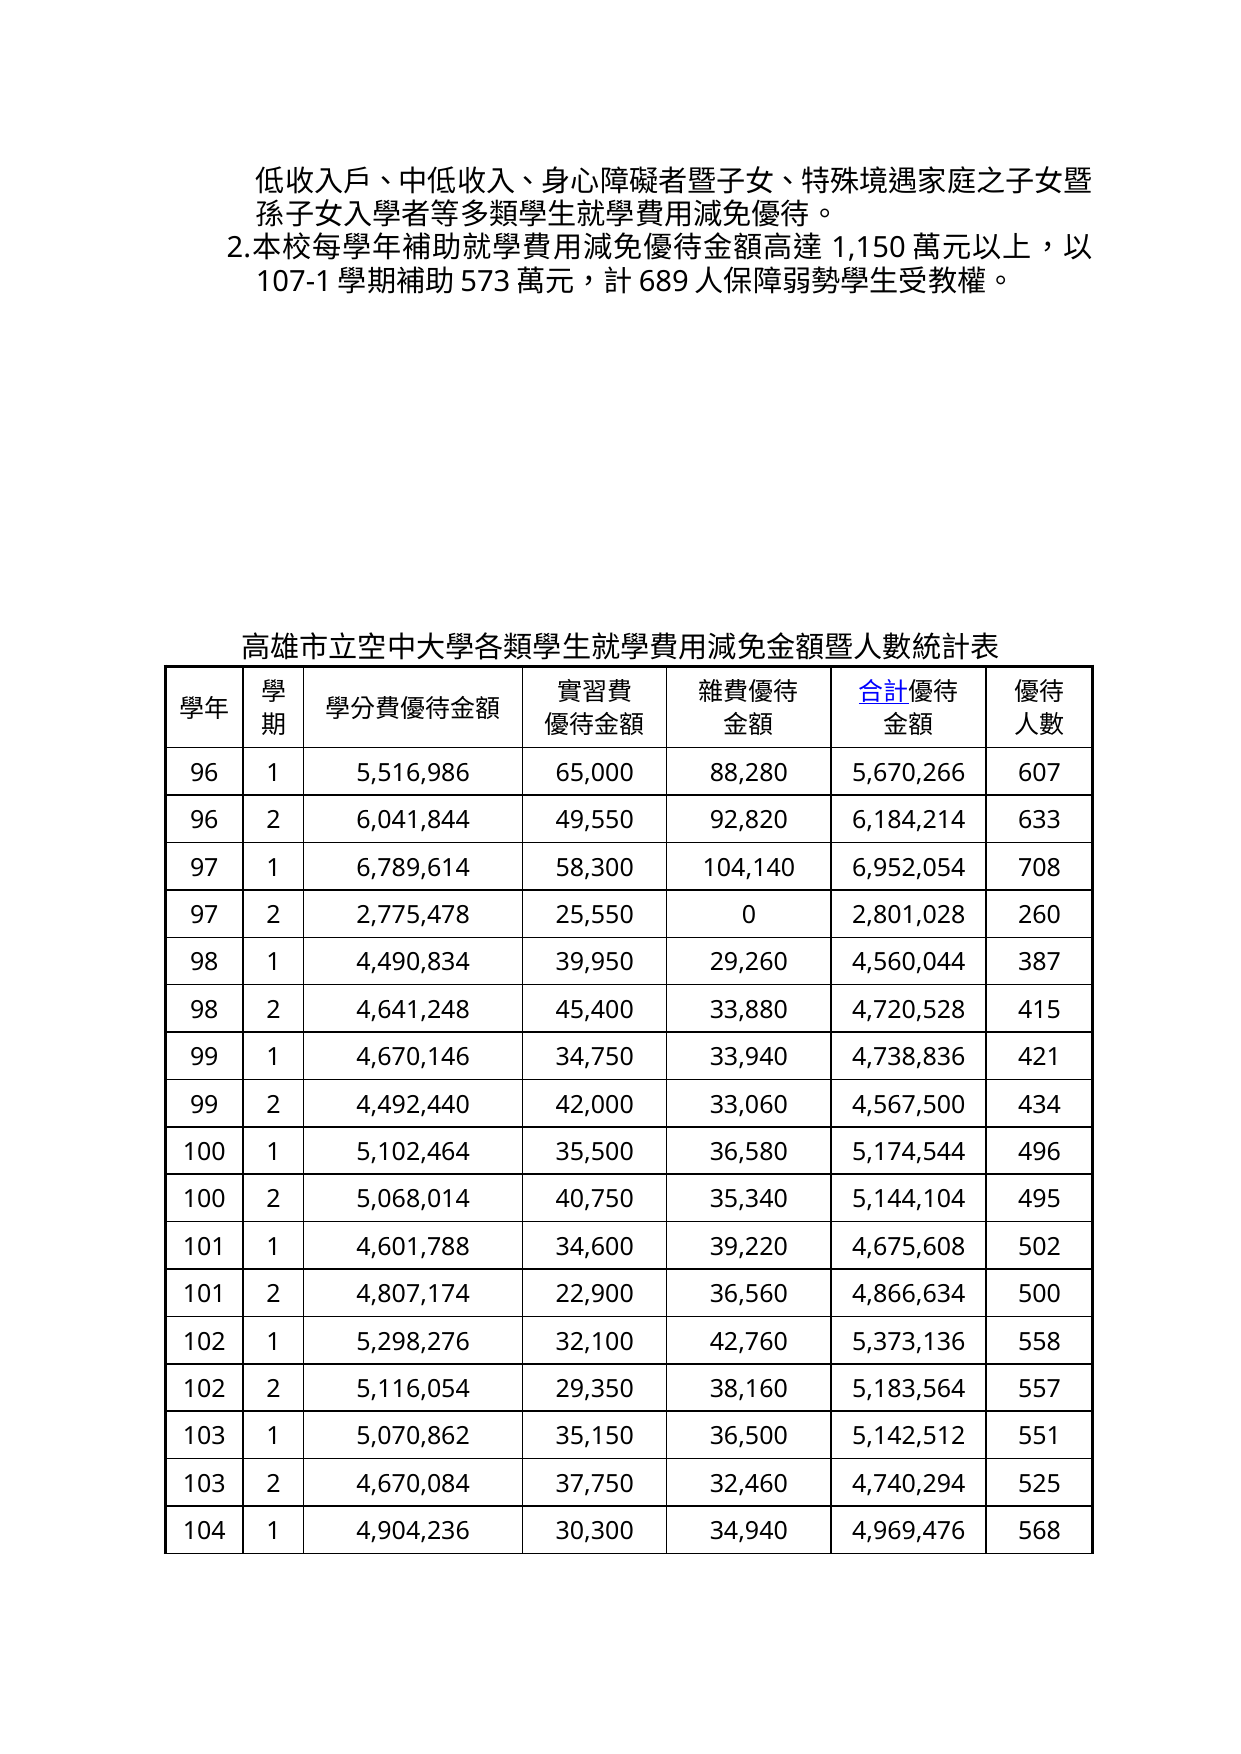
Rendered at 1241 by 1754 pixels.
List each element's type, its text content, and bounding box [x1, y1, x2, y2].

table_cell 6,789,614 [304, 843, 522, 889]
table_cell 557 [987, 1365, 1091, 1410]
table_cell 42,760 [667, 1317, 830, 1363]
table_cell 5,183,564 [832, 1365, 985, 1410]
table_cell 633 [987, 796, 1091, 842]
table_cell 2,801,028 [832, 891, 985, 936]
table_cell 4,670,146 [304, 1033, 522, 1078]
table_cell 5,116,054 [304, 1365, 522, 1410]
table_cell 502 [987, 1222, 1091, 1268]
table_cell 98 [167, 985, 242, 1031]
table_cell 495 [987, 1175, 1091, 1221]
table_cell 1 [244, 748, 303, 794]
table_cell 33,940 [667, 1033, 830, 1078]
table_cell 42,000 [523, 1080, 666, 1126]
table_cell 30,300 [523, 1507, 666, 1552]
table_header 學期 [244, 668, 303, 747]
table_cell 558 [987, 1317, 1091, 1363]
table_cell 4,738,836 [832, 1033, 985, 1078]
table_cell 6,952,054 [832, 843, 985, 889]
table_cell 34,940 [667, 1507, 830, 1552]
table_cell 525 [987, 1459, 1091, 1505]
table_cell 607 [987, 748, 1091, 794]
table_cell 97 [167, 843, 242, 889]
table_cell 22,900 [523, 1270, 666, 1316]
table_cell 568 [987, 1507, 1091, 1552]
table_cell 40,750 [523, 1175, 666, 1221]
table_cell 33,880 [667, 985, 830, 1031]
table_cell 25,550 [523, 891, 666, 936]
table_cell 101 [167, 1270, 242, 1316]
table_cell 5,174,544 [832, 1128, 985, 1173]
table_cell 104,140 [667, 843, 830, 889]
table_cell 0 [667, 891, 830, 936]
table_cell 5,670,266 [832, 748, 985, 794]
table_cell 32,100 [523, 1317, 666, 1363]
table_cell 5,068,014 [304, 1175, 522, 1221]
table_header 合計優待 金額 [832, 668, 985, 747]
table_cell 97 [167, 891, 242, 936]
table_cell 5,373,136 [832, 1317, 985, 1363]
table_cell 4,490,834 [304, 938, 522, 984]
table_cell 2,775,478 [304, 891, 522, 936]
table_cell 37,750 [523, 1459, 666, 1505]
table_cell 100 [167, 1128, 242, 1173]
table_cell 4,740,294 [832, 1459, 985, 1505]
table_cell 4,567,500 [832, 1080, 985, 1126]
table_cell 5,070,862 [304, 1412, 522, 1458]
table_cell 500 [987, 1270, 1091, 1316]
table_cell 4,670,084 [304, 1459, 522, 1505]
table_cell 35,150 [523, 1412, 666, 1458]
table_cell 2 [244, 985, 303, 1031]
table_cell 39,950 [523, 938, 666, 984]
table_cell 2 [244, 796, 303, 842]
table_cell 2 [244, 1365, 303, 1410]
table_cell 4,492,440 [304, 1080, 522, 1126]
table_cell 1 [244, 1222, 303, 1268]
table_cell 34,750 [523, 1033, 666, 1078]
table_cell 1 [244, 938, 303, 984]
table_cell 1 [244, 1128, 303, 1173]
table_cell 98 [167, 938, 242, 984]
table_cell 36,580 [667, 1128, 830, 1173]
table_cell 1 [244, 1412, 303, 1458]
table_cell 34,600 [523, 1222, 666, 1268]
table_cell 58,300 [523, 843, 666, 889]
table_cell 496 [987, 1128, 1091, 1173]
table_cell 4,904,236 [304, 1507, 522, 1552]
table_cell 36,500 [667, 1412, 830, 1458]
table_cell 35,340 [667, 1175, 830, 1221]
table_cell 104 [167, 1507, 242, 1552]
table_cell 101 [167, 1222, 242, 1268]
text 1.重視中高年齡及弱勢族群就學權益，提供65歲以上國民、原住民、低收入戶、中低收入、身心障礙者暨子女、特殊境遇家庭之子女暨孫子女入學者等多類學生就學費用減免優待。 [226, 164, 1092, 231]
table_cell 4,969,476 [832, 1507, 985, 1552]
table_header 雜費優待 金額 [667, 668, 830, 747]
table_cell 2 [244, 1270, 303, 1316]
table_cell 88,280 [667, 748, 830, 794]
text 高雄市立空中大學各類學生就學費用減免金額暨人數統計表 [148, 631, 1092, 664]
table_header 學年 [167, 668, 242, 747]
table_cell 36,560 [667, 1270, 830, 1316]
table_cell 2 [244, 1080, 303, 1126]
table_cell 33,060 [667, 1080, 830, 1126]
table_cell 49,550 [523, 796, 666, 842]
table_header 優待 人數 [987, 668, 1091, 747]
table_cell 4,641,248 [304, 985, 522, 1031]
table_cell 2 [244, 1459, 303, 1505]
table_cell 96 [167, 748, 242, 794]
table_cell 103 [167, 1412, 242, 1458]
table_cell 103 [167, 1459, 242, 1505]
table_cell 35,500 [523, 1128, 666, 1173]
table_cell 4,675,608 [832, 1222, 985, 1268]
table_cell 96 [167, 796, 242, 842]
table_cell 415 [987, 985, 1091, 1031]
table_cell 1 [244, 1317, 303, 1363]
text 2.本校每學年補助就學費用減免優待金額高達1,150萬元以上，以107-1學期補助573萬元，計689人保障弱勢學生受教權。 [226, 231, 1092, 298]
table_cell 387 [987, 938, 1091, 984]
table_cell 551 [987, 1412, 1091, 1458]
table_cell 38,160 [667, 1365, 830, 1410]
table_cell 99 [167, 1080, 242, 1126]
table_cell 2 [244, 1175, 303, 1221]
table_cell 260 [987, 891, 1091, 936]
table_header 實習費 優待金額 [523, 668, 666, 747]
table_cell 5,142,512 [832, 1412, 985, 1458]
table_cell 45,400 [523, 985, 666, 1031]
table_cell 708 [987, 843, 1091, 889]
table_cell 4,720,528 [832, 985, 985, 1031]
table_cell 4,866,634 [832, 1270, 985, 1316]
table_cell 6,184,214 [832, 796, 985, 842]
table_cell 1 [244, 843, 303, 889]
table_cell 100 [167, 1175, 242, 1221]
table_cell 32,460 [667, 1459, 830, 1505]
table_cell 99 [167, 1033, 242, 1078]
table_cell 5,144,104 [832, 1175, 985, 1221]
table_cell 5,102,464 [304, 1128, 522, 1173]
table_cell 5,516,986 [304, 748, 522, 794]
table_cell 92,820 [667, 796, 830, 842]
table_cell 6,041,844 [304, 796, 522, 842]
table_cell 29,260 [667, 938, 830, 984]
table_cell 2 [244, 891, 303, 936]
table_cell 102 [167, 1365, 242, 1410]
table_cell 4,807,174 [304, 1270, 522, 1316]
table_cell 5,298,276 [304, 1317, 522, 1363]
table_cell 1 [244, 1033, 303, 1078]
table_header 學分費優待金額 [304, 668, 522, 747]
table_cell 102 [167, 1317, 242, 1363]
table_cell 39,220 [667, 1222, 830, 1268]
table_cell 434 [987, 1080, 1091, 1126]
table_cell 29,350 [523, 1365, 666, 1410]
table_cell 65,000 [523, 748, 666, 794]
table_cell 421 [987, 1033, 1091, 1078]
table_cell 1 [244, 1507, 303, 1552]
table_cell 4,601,788 [304, 1222, 522, 1268]
table_cell 4,560,044 [832, 938, 985, 984]
